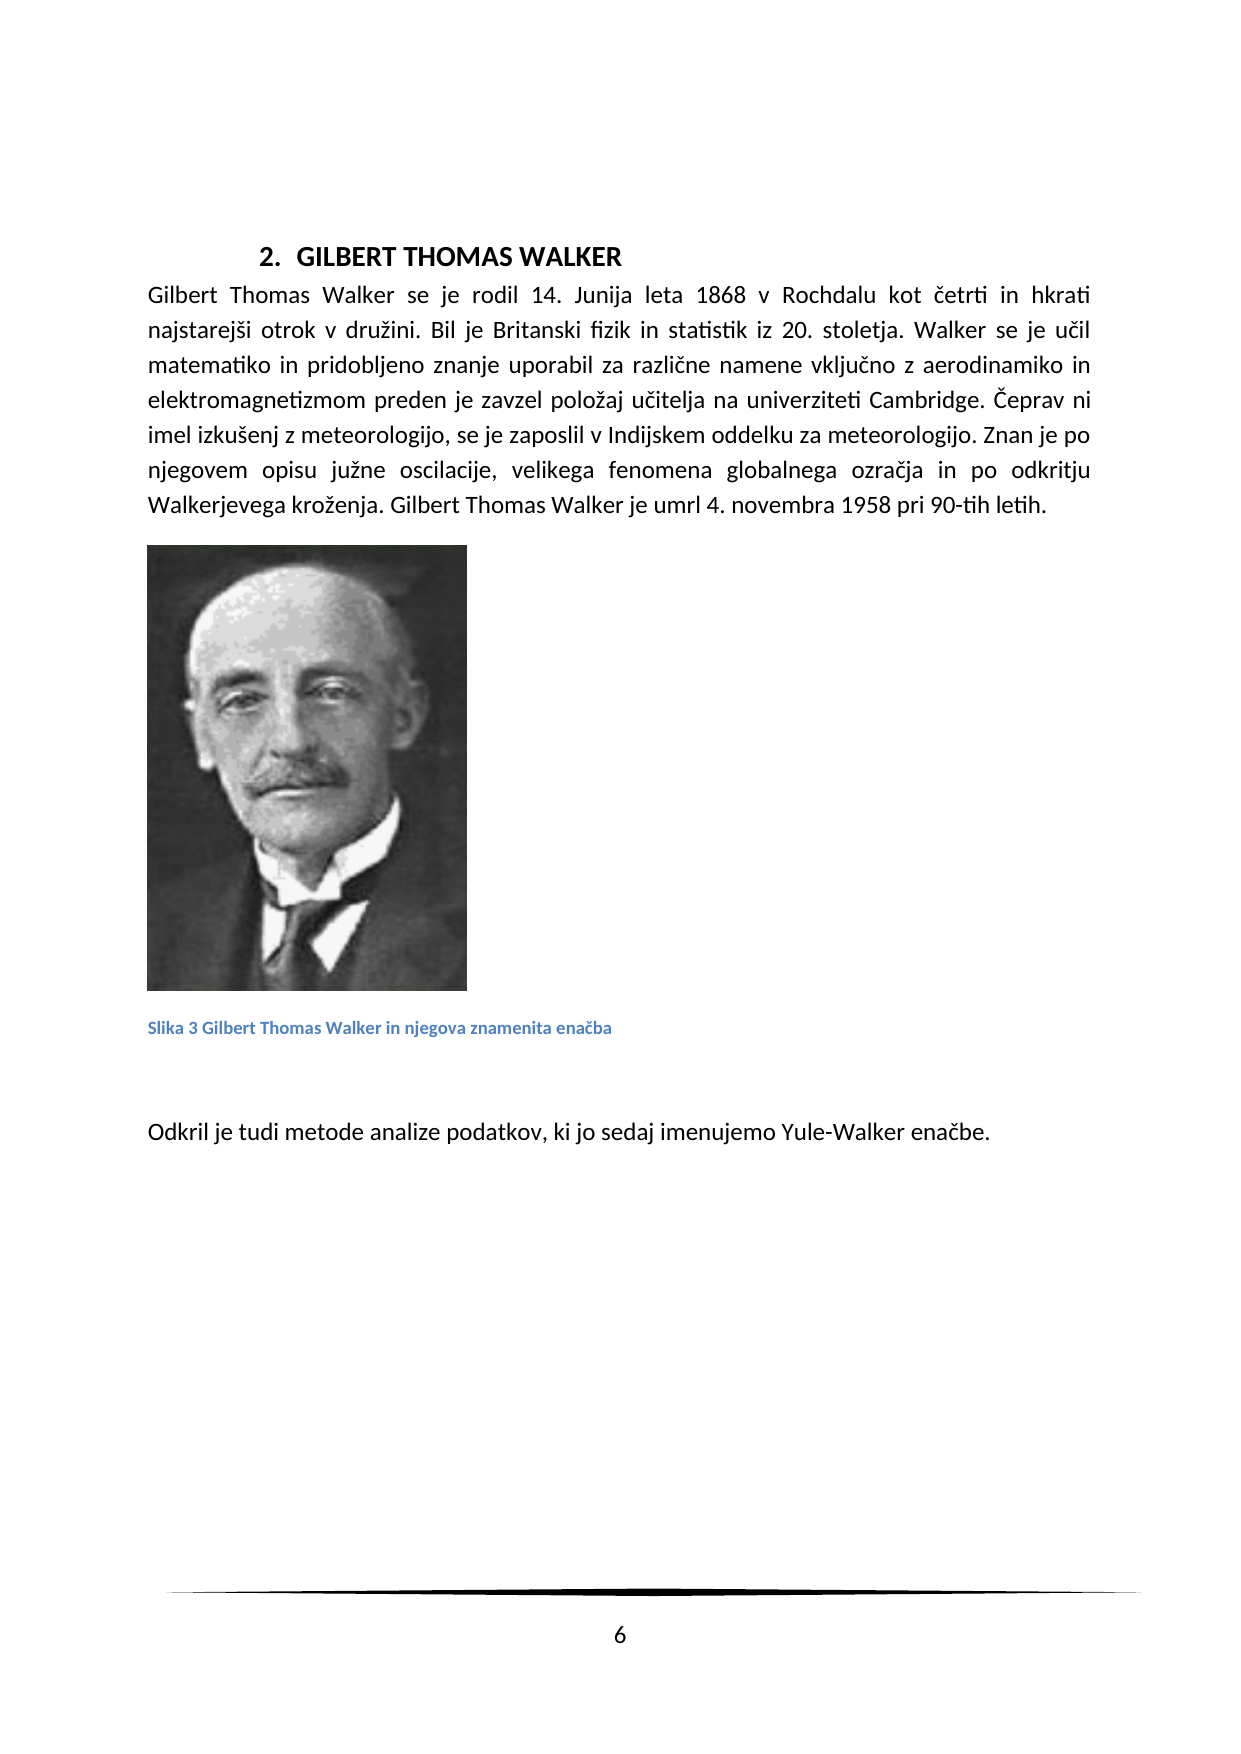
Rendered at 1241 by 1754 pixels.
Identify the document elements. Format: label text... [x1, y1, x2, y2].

text Gilbert Thomas Walker se je rodil 14. Junija leta 1868 v Rochdalu kot četrti in hkrati najstarejši otrok v družini. Bil je Britanski fizik in statistik iz 20. stoletja. Walker se je učil matematiko in pridobljeno znanje uporabil za različne namene vključno z aerodinamiko in elektromagnetizmom preden je zavzel položaj učitelja na univerziteti Cambridge. Čeprav ni imel izkušenj z meteorologijo, se je zaposlil v Indijskem oddelku za meteorologijo. Znan je po njegovem opisu južne oscilacije, velikega fenomena globalnega ozračja in po odkritju Walkerjevega kroženja. Gilbert Thomas Walker je umrl 4. novembra 1958 pri 90-tih letih. [148, 279, 1093, 520]
text Odkril je tudi metode analize podatkov, ki jo sedaj imenujemo Yule-Walker enačbe. [148, 1116, 1093, 1146]
picture [147, 545, 467, 991]
text Slika 3 Gilbert Thomas Walker in njegova znamenita enačba [148, 1016, 1093, 1039]
subtitle GILBERT THOMAS WALKER [259, 238, 1093, 274]
